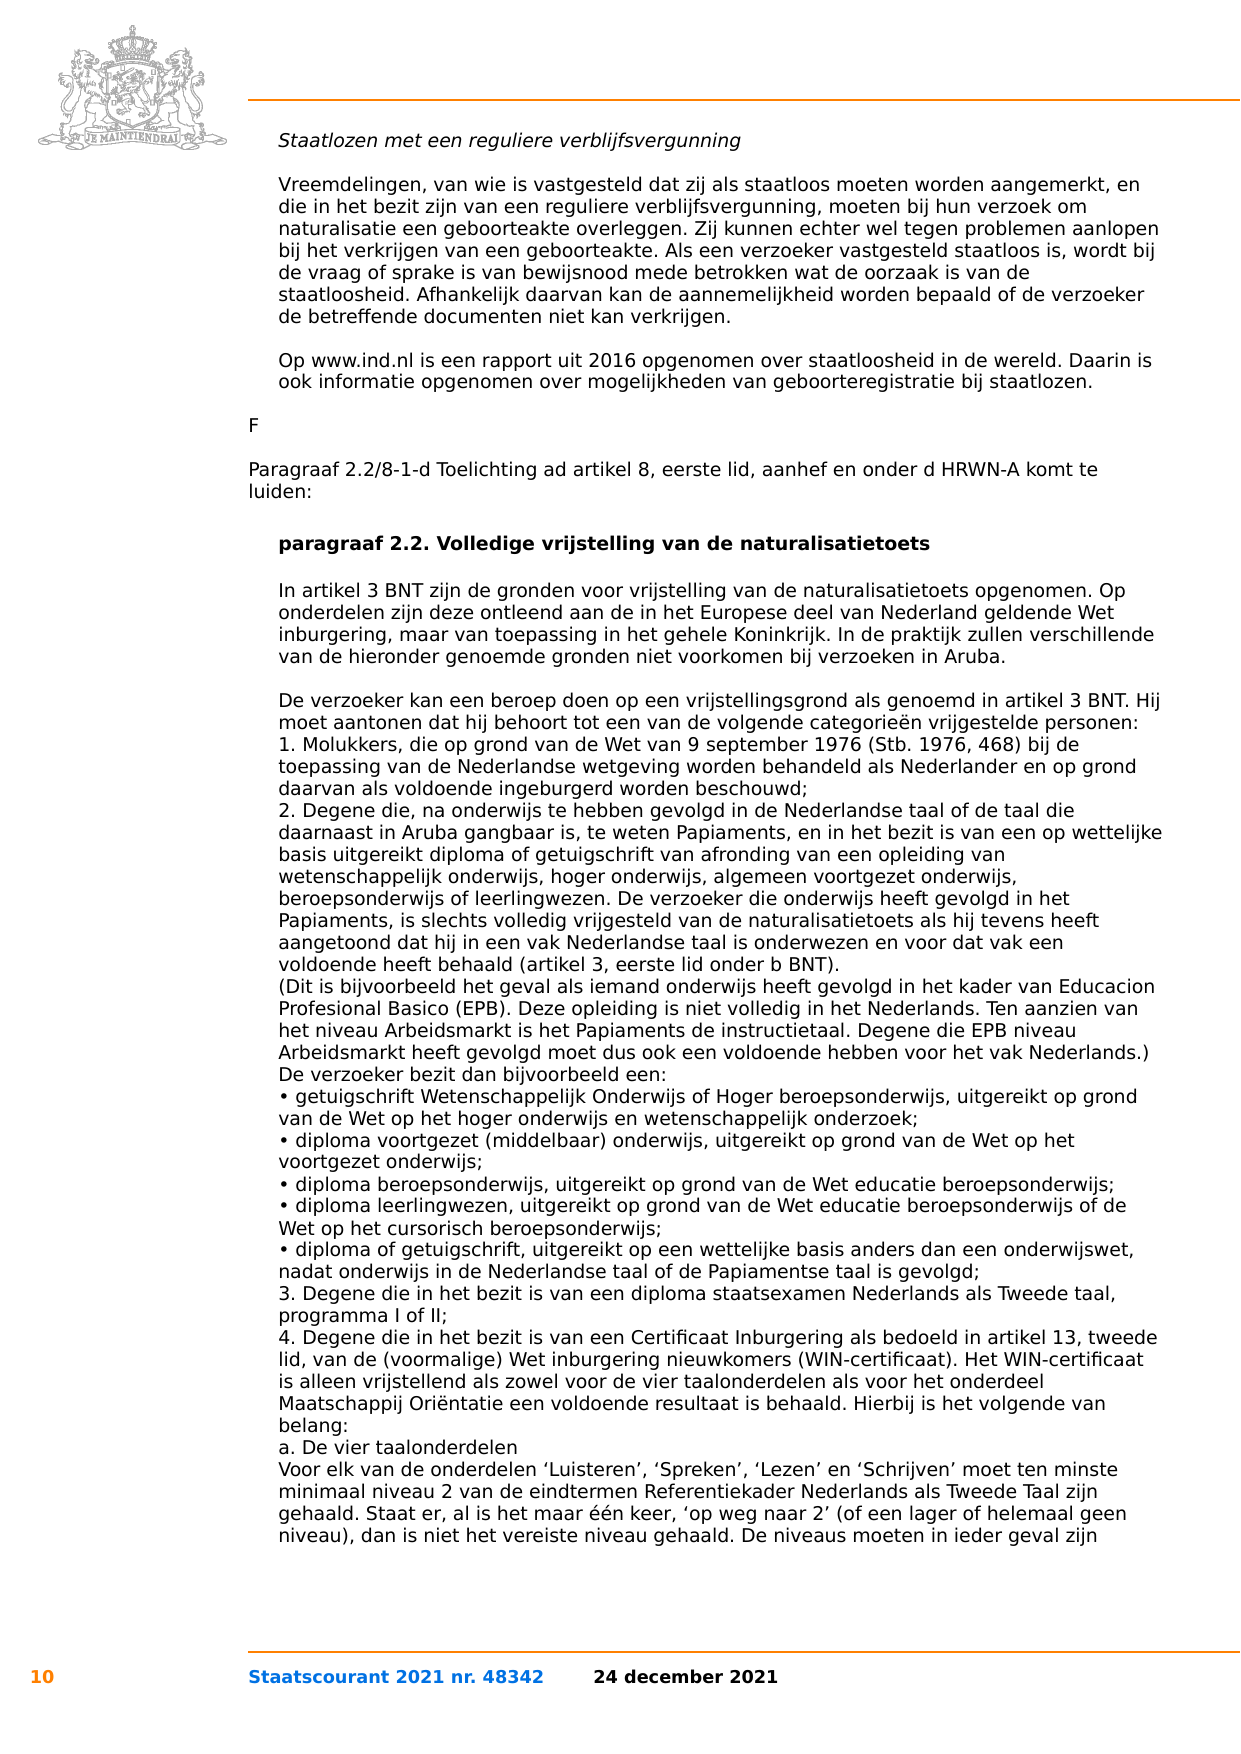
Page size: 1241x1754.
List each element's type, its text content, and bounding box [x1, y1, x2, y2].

text Op www.ind.nl is een rapport uit 2016 opgenomen over staatloosheid in de wereld. Daarin is ook informatie opgenomen over mogelijkheden van geboorteregistratie bij staatlozen. [278, 349, 1163, 393]
text 3. Degene die in het bezit is van een diploma staatsexamen Nederlands als Tweede taal, programma I of II; [278, 1283, 1163, 1327]
text • diploma beroepsonderwijs, uitgereikt op grond van de Wet educatie beroepsonderwijs; [278, 1173, 1163, 1195]
text • diploma of getuigschrift, uitgereikt op een wettelijke basis anders dan een onderwijswet, nadat onderwijs in de Nederlandse taal of de Papiamentse taal is gevolgd; [278, 1239, 1163, 1283]
picture [38, 25, 227, 150]
text F [248, 415, 1163, 437]
text 4. Degene die in het bezit is van een Certificaat Inburgering als bedoeld in artikel 13, tweede lid, van de (voormalige) Wet inburgering nieuwkomers (WIN-certificaat). Het WIN-certificaat is alleen vrijstellend als zowel voor de vier taalonderdelen als voor het onderdeel Maatschappij Oriëntatie een voldoende resultaat is behaald. Hierbij is het volgende van belang: [278, 1327, 1163, 1437]
text 1. Molukkers, die op grond van de Wet van 9 september 1976 (Stb. 1976, 468) bij de toepassing van de Nederlandse wetgeving worden behandeld als Nederlander en op grond daarvan als voldoende ingeburgerd worden beschouwd; [278, 734, 1163, 800]
text De verzoeker kan een beroep doen op een vrijstellingsgrond als genoemd in artikel 3 BNT. Hij moet aantonen dat hij behoort tot een van de volgende categorieën vrijgestelde personen: [278, 690, 1163, 734]
text • diploma voortgezet (middelbaar) onderwijs, uitgereikt op grond van de Wet op het voortgezet onderwijs; [278, 1129, 1163, 1173]
text In artikel 3 BNT zijn de gronden voor vrijstelling van de naturalisatietoets opgenomen. Op onderdelen zijn deze ontleend aan de in het Europese deel van Nederland geldende Wet inburgering, maar van toepassing in het gehele Koninkrijk. In de praktijk zullen verschillende van de hieronder genoemde gronden niet voorkomen bij verzoeken in Aruba. [278, 580, 1163, 668]
text Paragraaf 2.2/8-1-d Toelichting ad artikel 8, eerste lid, aanhef en onder d HRWN-A komt te luiden: [248, 459, 1163, 503]
text 2. Degene die, na onderwijs te hebben gevolgd in de Nederlandse taal of de taal die daarnaast in Aruba gangbaar is, te weten Papiaments, en in het bezit is van een op wettelijke basis uitgereikt diploma of getuigschrift van afronding van een opleiding van wetenschappelijk onderwijs, hoger onderwijs, algemeen voortgezet onderwijs, beroepsonderwijs of leerlingwezen. De verzoeker die onderwijs heeft gevolgd in het Papiaments, is slechts volledig vrijgesteld van de naturalisatietoets als hij tevens heeft aangetoond dat hij in een vak Nederlandse taal is onderwezen en voor dat vak een voldoende heeft behaald (artikel 3, eerste lid onder b BNT). [278, 800, 1163, 976]
text Voor elk van de onderdelen ‘Luisteren’, ‘Spreken’, ‘Lezen’ en ‘Schrijven’ moet ten minste minimaal niveau 2 van de eindtermen Referentiekader Nederlands als Tweede Taal zijn gehaald. Staat er, al is het maar één keer, ‘op weg naar 2’ (of een lager of helemaal geen niveau), dan is niet het vereiste niveau gehaald. De niveaus moeten in ieder geval zijn [278, 1459, 1163, 1547]
text • getuigschrift Wetenschappelijk Onderwijs of Hoger beroepsonderwijs, uitgereikt op grond van de Wet op het hoger onderwijs en wetenschappelijk onderzoek; [278, 1086, 1163, 1129]
text De verzoeker bezit dan bijvoorbeeld een: [278, 1063, 1163, 1086]
text (Dit is bijvoorbeeld het geval als iemand onderwijs heeft gevolgd in het kader van Educacion Profesional Basico (EPB). Deze opleiding is niet volledig in het Nederlands. Ten aanzien van het niveau Arbeidsmarkt is het Papiaments de instructietaal. Degene die EPB niveau Arbeidsmarkt heeft gevolgd moet dus ook een voldoende hebben voor het vak Nederlands.) [278, 976, 1163, 1063]
text a. De vier taalonderdelen [278, 1437, 1163, 1459]
text • diploma leerlingwezen, uitgereikt op grond van de Wet educatie beroepsonderwijs of de Wet op het cursorisch beroepsonderwijs; [278, 1195, 1163, 1239]
subtitle Staatlozen met een reguliere verblijfsvergunning [278, 130, 1163, 152]
subtitle paragraaf 2.2. Volledige vrijstelling van de naturalisatietoets [278, 533, 1163, 555]
text Vreemdelingen, van wie is vastgesteld dat zij als staatloos moeten worden aangemerkt, en die in het bezit zijn van een reguliere verblijfsvergunning, moeten bij hun verzoek om naturalisatie een geboorteakte overleggen. Zij kunnen echter wel tegen problemen aanlopen bij het verkrijgen van een geboorteakte. Als een verzoeker vastgesteld staatloos is, wordt bij de vraag of sprake is van bewijsnood mede betrokken wat de oorzaak is van de staatloosheid. Afhankelijk daarvan kan de aannemelijkheid worden bepaald of de verzoeker de betreffende documenten niet kan verkrijgen. [278, 174, 1163, 328]
